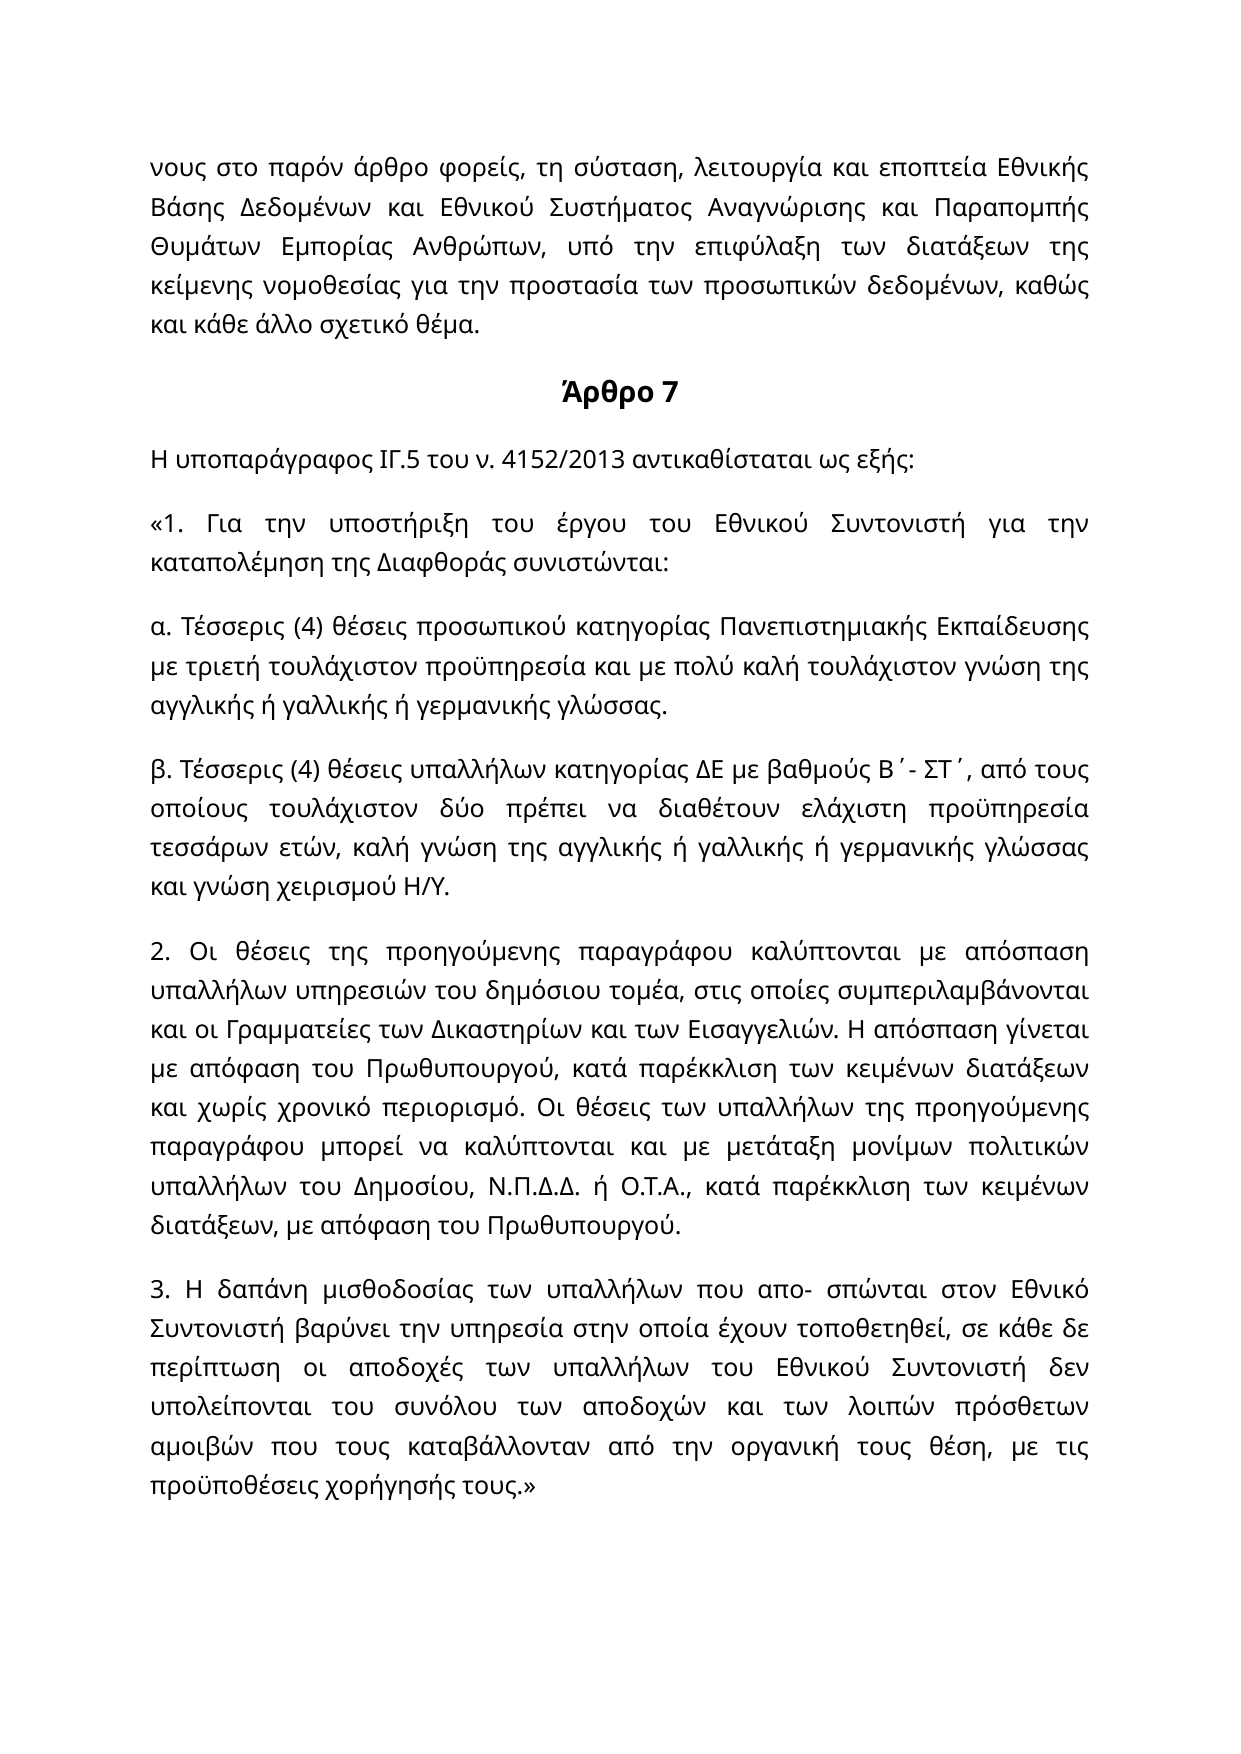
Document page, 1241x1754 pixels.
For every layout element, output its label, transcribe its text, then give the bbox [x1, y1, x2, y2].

text 3. Η δαπάνη μισθοδοσίας των υπαλλήλων που απο- σπώνται στον Εθνικό Συντονιστή βαρύνει την υπηρεσία στην οποία έχουν τοποθετηθεί, σε κάθε δε περίπτωση οι αποδοχές των υπαλλήλων του Εθνικού Συντονιστή δεν υπολείπονται του συνόλου των αποδοχών και των λοιπών πρόσθετων αμοιβών που τους καταβάλλονταν από την οργανική τους θέση, με τις προϋποθέσεις χορήγησής τους.» [150, 1271, 1090, 1501]
text «1. Για την υποστήριξη του έργου του Εθνικού Συντονιστή για την καταπολέμηση της Διαφθοράς συνιστώνται: [150, 506, 1090, 579]
text 2. Οι θέσεις της προηγούμενης παραγράφου καλύπτονται με απόσπαση υπαλλήλων υπηρεσιών του δημόσιου τομέα, στις οποίες συμπεριλαμβάνονται και οι Γραμματείες των Δικαστηρίων και των Εισαγγελιών. Η απόσπαση γίνεται με απόφαση του Πρωθυπουργού, κατά παρέκκλιση των κειμένων διατάξεων και χωρίς χρονικό περιορισμό. Οι θέσεις των υπαλλήλων της προηγούμενης παραγράφου μπορεί να καλύπτονται και με μετάταξη μονίμων πολιτικών υπαλλήλων του Δημοσίου, Ν.Π.Δ.Δ. ή Ο.Τ.Α., κατά παρέκκλιση των κειμένων διατάξεων, με απόφαση του Πρωθυπουργού. [150, 933, 1090, 1241]
text β. Τέσσερις (4) θέσεις υπαλλήλων κατηγορίας ΔΕ με βαθμούς Β΄- ΣΤ΄, από τους οποίους τουλάχιστον δύο πρέπει να διαθέτουν ελάχιστη προϋπηρεσία τεσσάρων ετών, καλή γνώση της αγγλικής ή γαλλικής ή γερμανικής γλώσσας και γνώση χειρισμού Η/Υ. [150, 751, 1090, 903]
text νους στο παρόν άρθρο φορείς, τη σύσταση, λειτουργία και εποπτεία Εθνικής Βάσης Δεδομένων και Εθνικού Συστήματος Αναγνώρισης και Παραπομπής Θυμάτων Εμπορίας Ανθρώπων, υπό την επιφύλαξη των διατάξεων της κείμενης νομοθεσίας για την προστασία των προσωπικών δεδομένων, καθώς και κάθε άλλο σχετικό θέμα. [150, 150, 1090, 341]
text α. Τέσσερις (4) θέσεις προσωπικού κατηγορίας Πανεπιστημιακής Εκπαίδευσης με τριετή τουλάχιστον προϋπηρεσία και με πολύ καλή τουλάχιστον γνώση της αγγλικής ή γαλλικής ή γερμανικής γλώσσας. [150, 609, 1090, 721]
text Η υποπαράγραφος ΙΓ.5 του ν. 4152/2013 αντικαθίσταται ως εξής: [150, 441, 1090, 476]
subtitle Άρθρο 7 [150, 371, 1090, 411]
